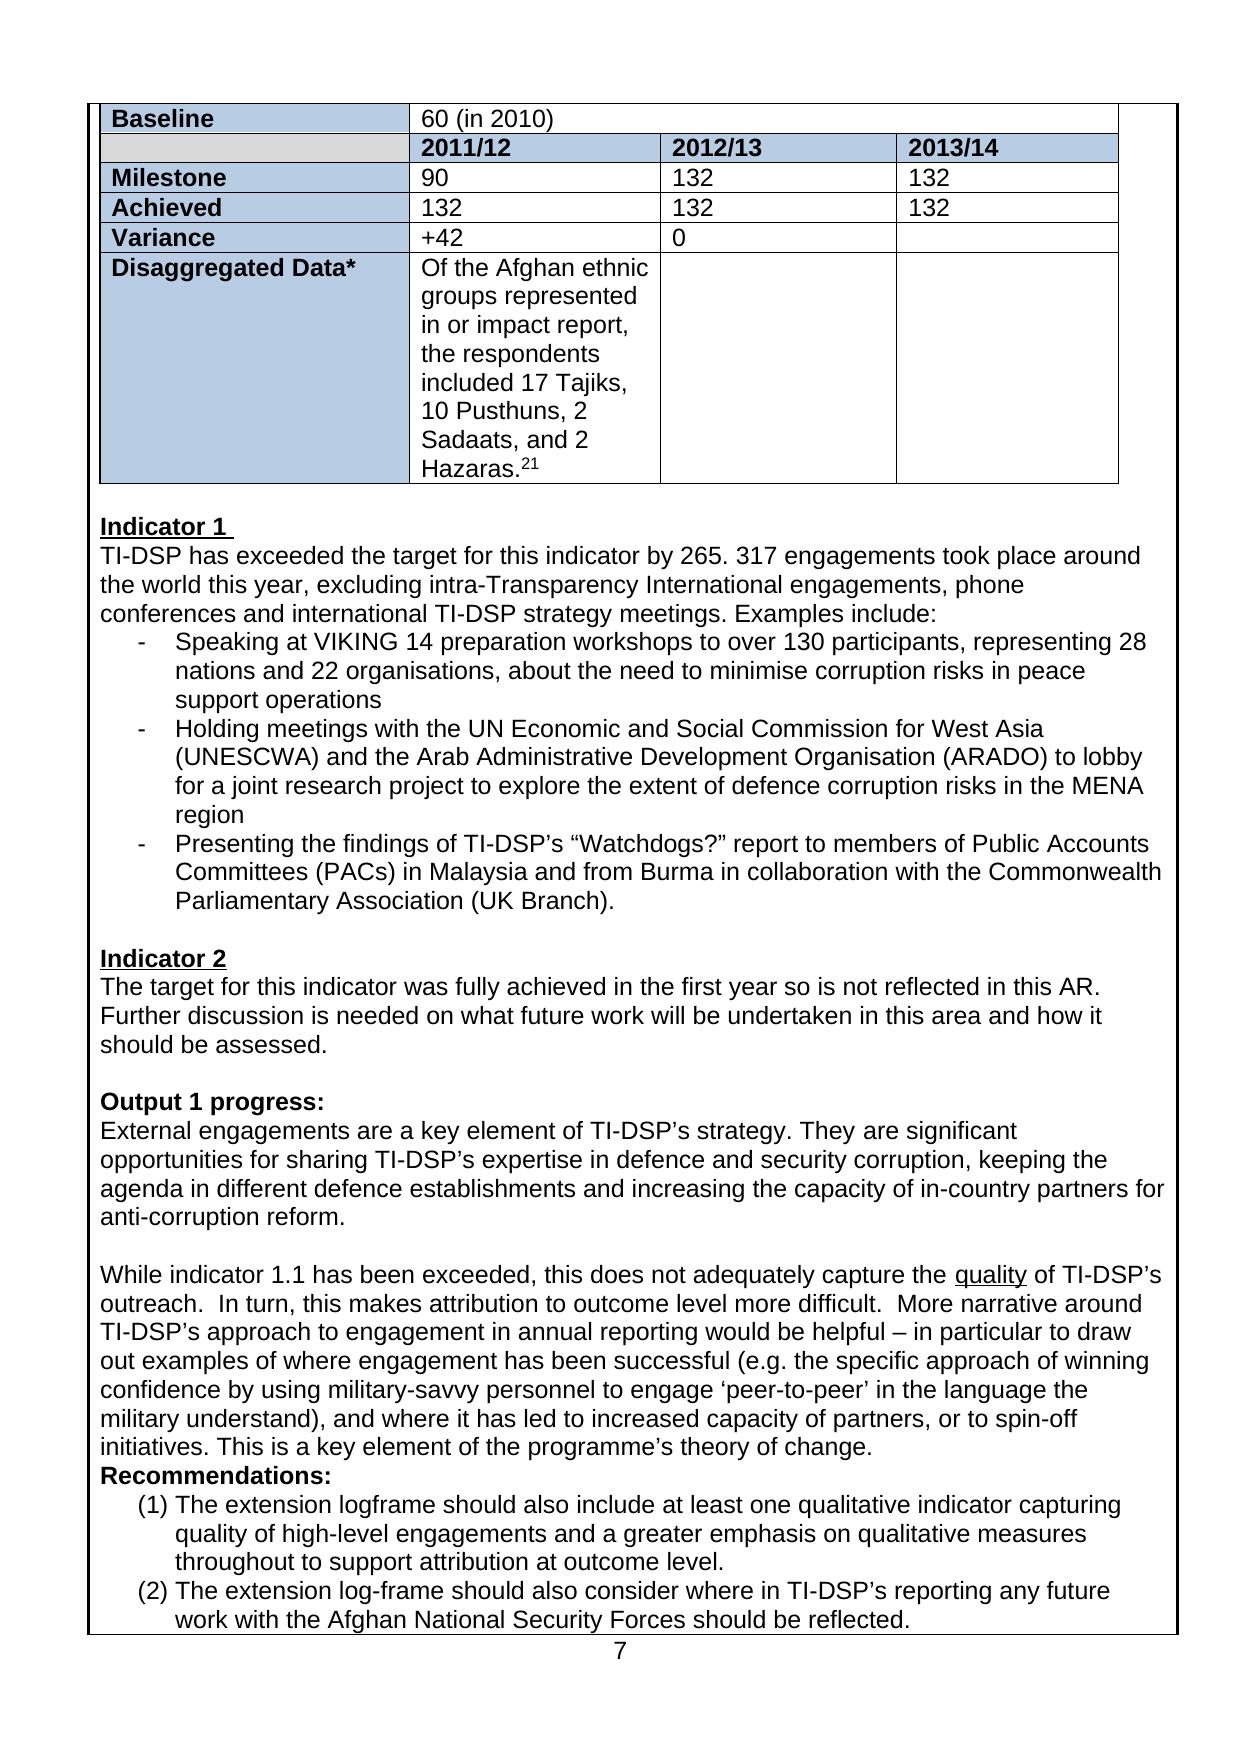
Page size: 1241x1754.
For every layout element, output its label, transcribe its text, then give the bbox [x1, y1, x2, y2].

table_cell Variance [101, 223, 409, 252]
table_cell Achieved [101, 193, 409, 222]
table_cell 132 [410, 193, 660, 222]
table_cell 132 [661, 163, 896, 192]
table_cell [661, 253, 896, 483]
table_cell 132 [897, 163, 1118, 192]
table_cell Disaggregated Data* [101, 253, 409, 483]
table_cell 132 [897, 193, 1118, 222]
table_cell 2011/12 [410, 134, 660, 162]
table_cell [897, 253, 1118, 483]
table_cell 2012/13 [661, 134, 896, 162]
table_cell +42 [410, 223, 660, 252]
table_cell Indicator 1 TI-DSP has exceeded the target for this indicator by 265. 317 engagements took place around the world this year, excluding intra-Transparency International engagements, phone conferences and international TI-DSP strategy meetings. Examples include: Speaking at VIKING 14 preparation workshops to over 130 participants, representing 28 nations and 22 organisations, about the need to minimise corruption risks in peace support operations Holding meetings with the UN Economic and Social Commission for West Asia (UNESCWA) and the Arab Administrative Development Organisation (ARADO) to lobby for a joint research project to explore the extent of defence corruption risks in the MENA region Presenting the findings of TI-DSP’s “Watchdogs?” report to members of Public Accounts Committees (PACs) in Malaysia and from Burma in collaboration with the Commonwealth Parliamentary Association (UK Branch). Indicator 2 The target for this indicator was fully achieved in the first year so is not reflected in this AR. Further discussion is needed on what future work will be undertaken in this area and how it should be assessed. Output 1 progress: External engagements are a key element of TI-DSP’s strategy. They are significant opportunities for sharing TI-DSP’s expertise in defence and security corruption, keeping the agenda in different defence establishments and increasing the capacity of in-country partners for anti-corruption reform. While indicator 1.1 has been exceeded, this does not adequately capture the quality of TI-DSP’s outreach. In turn, this makes attribution to outcome level more difficult. More narrative around TI-DSP’s approach to engagement in annual reporting would be helpful – in particular to draw out examples of where engagement has been successful (e.g. the specific approach of winning confidence by using military-savvy personnel to engage ‘peer-to-peer’ in the language the military understand), and where it has led to increased capacity of partners, or to spin-off initiatives. This is a key element of the programme’s theory of change. Recommendations: The extension logframe should also include at least one qualitative indicator capturing quality of high-level engagements and a greater emphasis on qualitative measures throughout to support attribution at outcome level. The extension log-frame should also consider where in TI-DSP’s reporting any future work with the Afghan National Security Forces should be reflected. [90, 104, 1176, 1634]
table_cell 132 [661, 193, 896, 222]
table_cell [101, 134, 409, 162]
table_cell 2013/14 [897, 134, 1118, 162]
table_cell Milestone [101, 163, 409, 192]
table_cell Of the Afghan ethnic groups represented in or impact report, the respondents included 17 Tajiks, 10 Pusthuns, 2 Sadaats, and 2 Hazaras.21 [410, 253, 660, 483]
table_cell 0 [661, 223, 896, 252]
table_cell 90 [410, 163, 660, 192]
table_cell Baseline [101, 104, 409, 132]
table_cell [897, 223, 1118, 252]
table_cell 60 (in 2010) [410, 104, 1118, 132]
